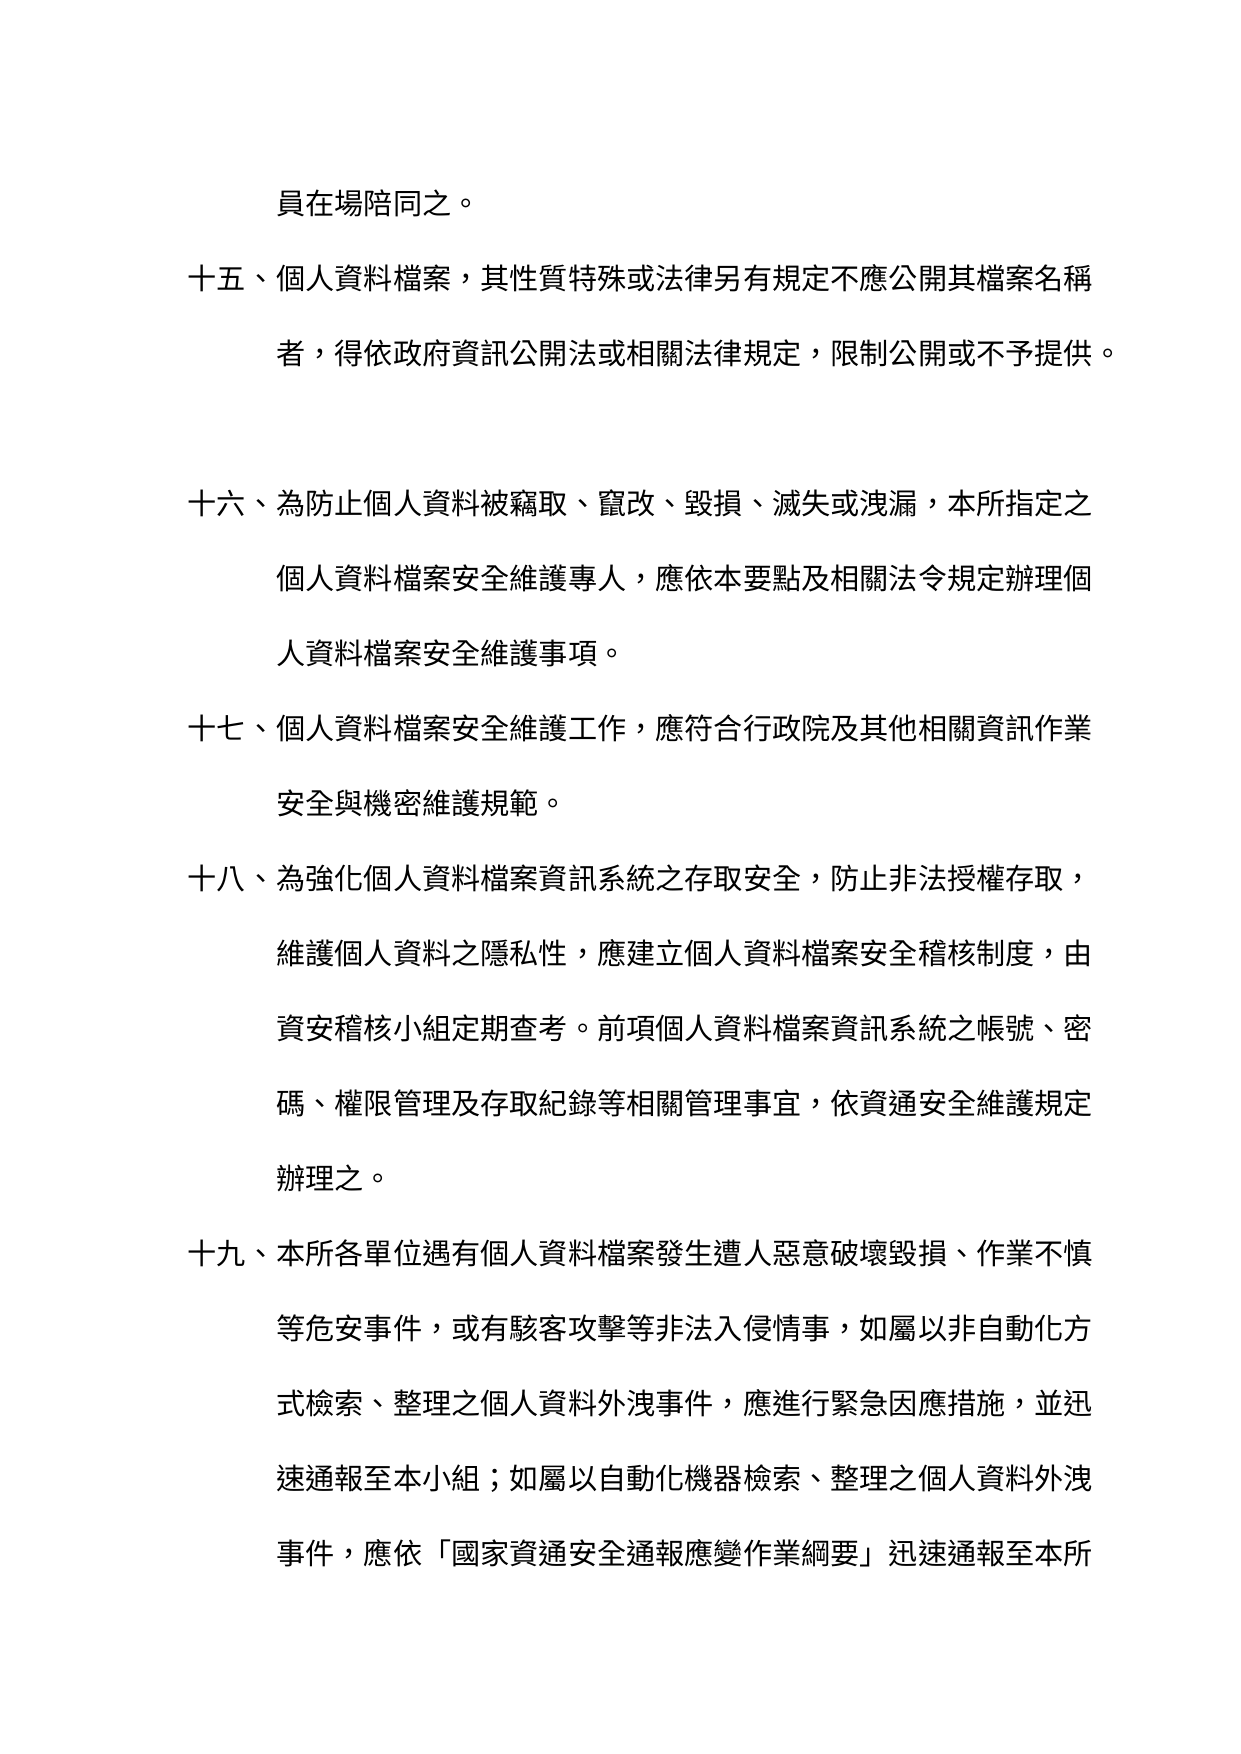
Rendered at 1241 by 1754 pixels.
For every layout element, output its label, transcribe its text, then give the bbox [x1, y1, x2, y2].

list 為強化個人資料檔案資訊系統之存取安全，防止非法授權存取，維護個人資料之隱私性，應建立個人資料檔案安全稽核制度，由資安稽核小組定期查考。前項個人資料檔案資訊系統之帳號、密碼、權限管理及存取紀錄等相關管理事宜，依資通安全維護規定辦理之。 [187, 839, 1107, 1214]
list 為防止個人資料被竊取、竄改、毀損、滅失或洩漏，本所指定之個人資料檔案安全維護專人，應依本要點及相關法令規定辦理個人資料檔案安全維護事項。 [187, 464, 1107, 689]
list 本所各單位遇有個人資料檔案發生遭人惡意破壞毀損、作業不慎等危安事件，或有駭客攻擊等非法入侵情事，如屬以非自動化方式檢索、整理之個人資料外洩事件，應進行緊急因應措施，並迅速通報至本小組；如屬以自動化機器檢索、整理之個人資料外洩事件，應依「國家資通安全通報應變作業綱要」迅速通報至本所 [187, 1214, 1107, 1589]
list 個人資料檔案安全維護工作，應符合行政院及其他相關資訊作業安全與機密維護規範。 [187, 689, 1107, 839]
list 員在場陪同之。 [187, 164, 1107, 239]
list 個人資料檔案，其性質特殊或法律另有規定不應公開其檔案名稱者，得依政府資訊公開法或相關法律規定，限制公開或不予提供。 [187, 239, 1107, 464]
